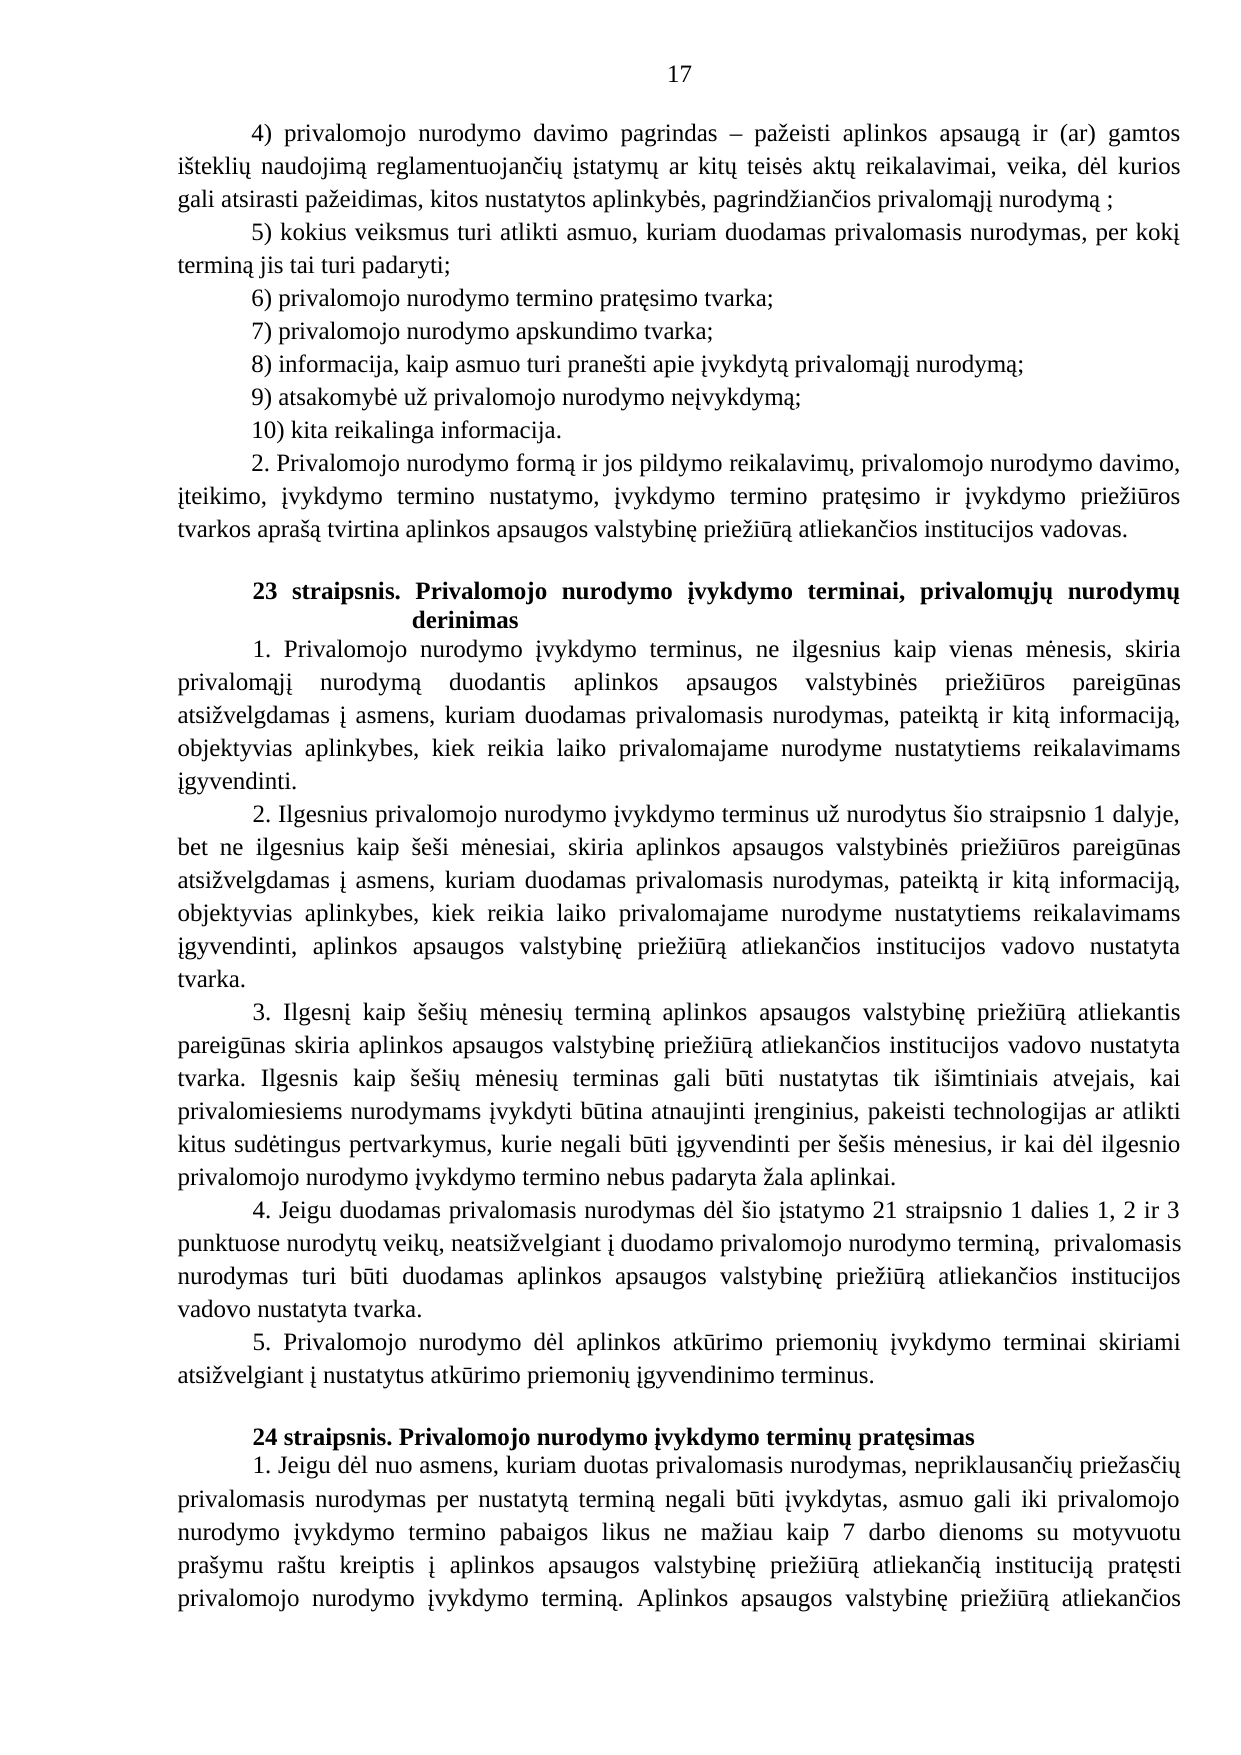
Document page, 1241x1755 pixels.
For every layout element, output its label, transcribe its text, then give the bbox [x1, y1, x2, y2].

text 3. Ilgesnį kaip šešių mėnesių terminą aplinkos apsaugos valstybinę priežiūrą atliekantis pareigūnas skiria aplinkos apsaugos valstybinę priežiūrą atliekančios institucijos vadovo nustatyta tvarka. Ilgesnis kaip šešių mėnesių terminas gali būti nustatytas tik išimtiniais atvejais, kai privalomiesiems nurodymams įvykdyti būtina atnaujinti įrenginius, pakeisti technologijas ar atlikti kitus sudėtingus pertvarkymus, kurie negali būti įgyvendinti per šešis mėnesius, ir kai dėl ilgesnio privalomojo nurodymo įvykdymo termino nebus padaryta žala aplinkai. [177, 997, 1181, 1191]
text 6) privalomojo nurodymo termino pratęsimo tvarka; [177, 283, 1181, 312]
text 24 straipsnis. Privalomojo nurodymo įvykdymo terminų pratęsimas [177, 1422, 1181, 1451]
text 8) informacija, kaip asmuo turi pranešti apie įvykdytą privalomąjį nurodymą; [177, 349, 1181, 378]
text 4. Jeigu duodamas privalomasis nurodymas dėl šio įstatymo 21 straipsnio 1 dalies 1, 2 ir 3 punktuose nurodytų veikų, neatsižvelgiant į duodamo privalomojo nurodymo terminą, privalomasis nurodymas turi būti duodamas aplinkos apsaugos valstybinę priežiūrą atliekančios institucijos vadovo nustatyta tvarka. [177, 1195, 1181, 1323]
text 5. Privalomojo nurodymo dėl aplinkos atkūrimo priemonių įvykdymo terminai skiriami atsižvelgiant į nustatytus atkūrimo priemonių įgyvendinimo terminus. [177, 1327, 1181, 1389]
text 9) atsakomybė už privalomojo nurodymo neįvykdymą; [177, 382, 1181, 411]
text 5) kokius veiksmus turi atlikti asmuo, kuriam duodamas privalomasis nurodymas, per kokį terminą jis tai turi padaryti; [177, 217, 1181, 279]
text 1. Jeigu dėl nuo asmens, kuriam duotas privalomasis nurodymas, nepriklausančių priežasčių privalomasis nurodymas per nustatytą terminą negali būti įvykdytas, asmuo gali iki privalomojo nurodymo įvykdymo termino pabaigos likus ne mažiau kaip 7 darbo dienoms su motyvuotu prašymu raštu kreiptis į aplinkos apsaugos valstybinę priežiūrą atliekančią instituciją pratęsti privalomojo nurodymo įvykdymo terminą. Aplinkos apsaugos valstybinę priežiūrą atliekančios [177, 1451, 1181, 1611]
text 2. Privalomojo nurodymo formą ir jos pildymo reikalavimų, privalomojo nurodymo davimo, įteikimo, įvykdymo termino nustatymo, įvykdymo termino pratęsimo ir įvykdymo priežiūros tvarkos aprašą tvirtina aplinkos apsaugos valstybinę priežiūrą atliekančios institucijos vadovas. [177, 448, 1181, 543]
text 23 straipsnis. Privalomojo nurodymo įvykdymo terminai, privalomųjų nurodymų derinimas [252, 576, 1181, 634]
text 2. Ilgesnius privalomojo nurodymo įvykdymo terminus už nurodytus šio straipsnio 1 dalyje, bet ne ilgesnius kaip šeši mėnesiai, skiria aplinkos apsaugos valstybinės priežiūros pareigūnas atsižvelgdamas į asmens, kuriam duodamas privalomasis nurodymas, pateiktą ir kitą informaciją, objektyvias aplinkybes, kiek reikia laiko privalomajame nurodyme nustatytiems reikalavimams įgyvendinti, aplinkos apsaugos valstybinę priežiūrą atliekančios institucijos vadovo nustatyta tvarka. [177, 799, 1181, 993]
text 10) kita reikalinga informacija. [177, 415, 1181, 444]
text 1. Privalomojo nurodymo įvykdymo terminus, ne ilgesnius kaip vienas mėnesis, skiria privalomąjį nurodymą duodantis aplinkos apsaugos valstybinės priežiūros pareigūnas atsižvelgdamas į asmens, kuriam duodamas privalomasis nurodymas, pateiktą ir kitą informaciją, objektyvias aplinkybes, kiek reikia laiko privalomajame nurodyme nustatytiems reikalavimams įgyvendinti. [177, 634, 1181, 794]
text 4) privalomojo nurodymo davimo pagrindas – pažeisti aplinkos apsaugą ir (ar) gamtos išteklių naudojimą reglamentuojančių įstatymų ar kitų teisės aktų reikalavimai, veika, dėl kurios gali atsirasti pažeidimas, kitos nustatytos aplinkybės, pagrindžiančios privalomąjį nurodymą ; [177, 118, 1181, 213]
text 7) privalomojo nurodymo apskundimo tvarka; [177, 316, 1181, 345]
